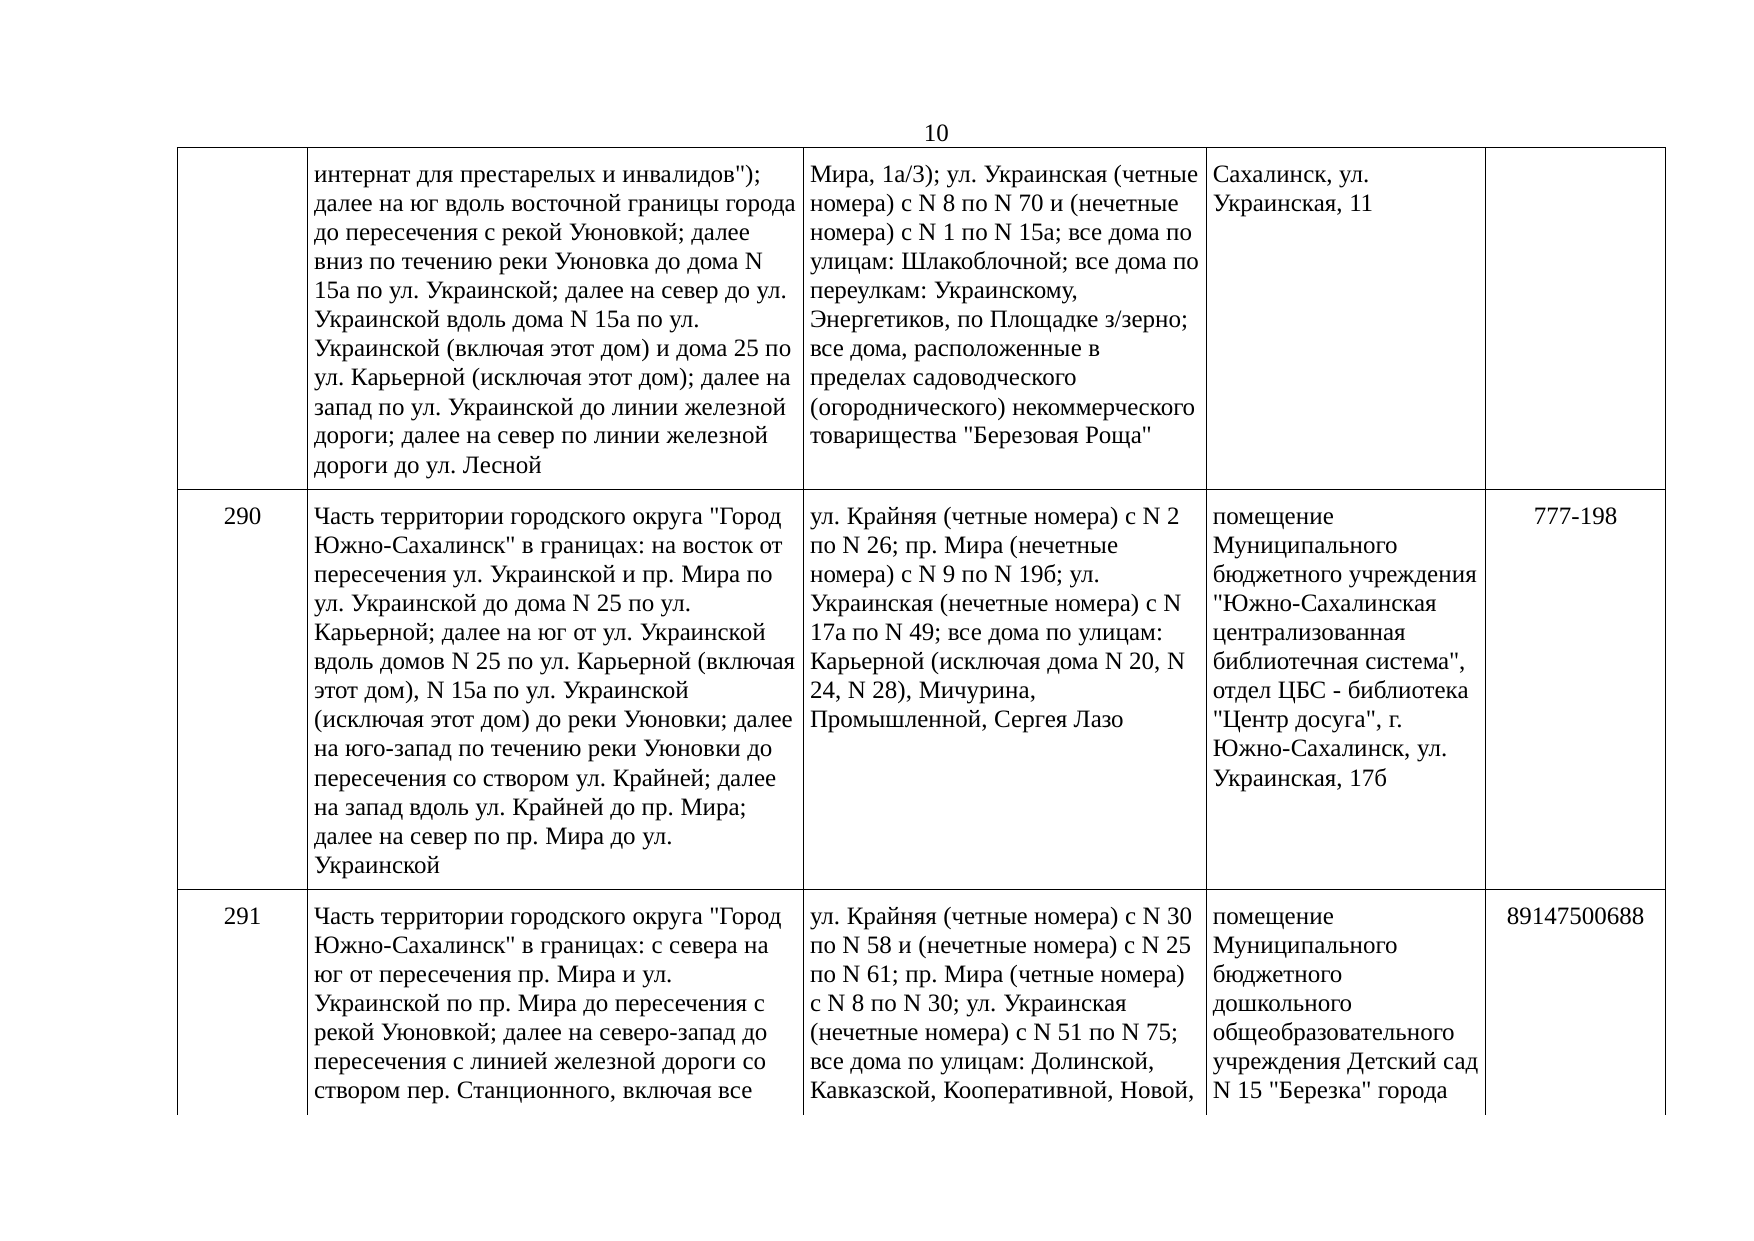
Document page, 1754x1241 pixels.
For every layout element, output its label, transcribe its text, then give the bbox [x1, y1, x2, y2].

table_cell [1486, 148, 1665, 489]
table_cell 291 [178, 890, 307, 1115]
table_cell Часть территории городского округа "Город Южно-Сахалинск" в границах: на восток от пересечения ул. Украинской и пр. Мира по ул. Украинской до дома N 25 по ул. Карьерной; далее на юг от ул. Украинской вдоль домов N 25 по ул. Карьерной (включая этот дом), N 15а по ул. Украинской (исключая этот дом) до реки Уюновки; далее на юго-запад по течению реки Уюновки до пересечения со створом ул. Крайней; далее на запад вдоль ул. Крайней до пр. Мира; далее на север по пр. Мира до ул. Украинской [308, 490, 803, 889]
table_cell интернат для престарелых и инвалидов"); далее на юг вдоль восточной границы города до пересечения с рекой Уюновкой; далее вниз по течению реки Уюновка до дома N 15а по ул. Украинской; далее на север до ул. Украинской вдоль дома N 15а по ул. Украинской (включая этот дом) и дома 25 по ул. Карьерной (исключая этот дом); далее на запад по ул. Украинской до линии железной дороги; далее на север по линии железной дороги до ул. Лесной [308, 148, 803, 489]
table_cell ул. Крайняя (четные номера) с N 30 по N 58 и (нечетные номера) с N 25 по N 61; пр. Мира (четные номера) с N 8 по N 30; ул. Украинская (нечетные номера) с N 51 по N 75; все дома по улицам: Долинской, Кавказской, Кооперативной, Новой, [804, 890, 1206, 1115]
table_cell 89147500688 [1486, 890, 1665, 1115]
table_cell Сахалинск, ул. Украинская, 11 [1207, 148, 1485, 489]
table_cell Часть территории городского округа "Город Южно-Сахалинск" в границах: с севера на юг от пересечения пр. Мира и ул. Украинской по пр. Мира до пересечения с рекой Уюновкой; далее на северо-запад до пересечения с линией железной дороги со створом пер. Станционного, включая все [308, 890, 803, 1115]
table_cell помещение Муниципального бюджетного учреждения "Южно-Сахалинская централизованная библиотечная система", отдел ЦБС - библиотека "Центр досуга", г. Южно-Сахалинск, ул. Украинская, 17б [1207, 490, 1485, 889]
table_cell помещение Муниципального бюджетного дошкольного общеобразовательного учреждения Детский сад N 15 "Березка" города [1207, 890, 1485, 1115]
table_cell ул. Крайняя (четные номера) с N 2 по N 26; пр. Мира (нечетные номера) с N 9 по N 19б; ул. Украинская (нечетные номера) с N 17а по N 49; все дома по улицам: Карьерной (исключая дома N 20, N 24, N 28), Мичурина, Промышленной, Сергея Лазо [804, 490, 1206, 889]
table_cell [178, 148, 307, 489]
table_cell 777-198 [1486, 490, 1665, 889]
table_cell Мира, 1а/3); ул. Украинская (четные номера) с N 8 по N 70 и (нечетные номера) с N 1 по N 15а; все дома по улицам: Шлакоблочной; все дома по переулкам: Украинскому, Энергетиков, по Площадке з/зерно; все дома, расположенные в пределах садоводческого (огороднического) некоммерческого товарищества "Березовая Роща" [804, 148, 1206, 489]
table_cell 290 [178, 490, 307, 889]
